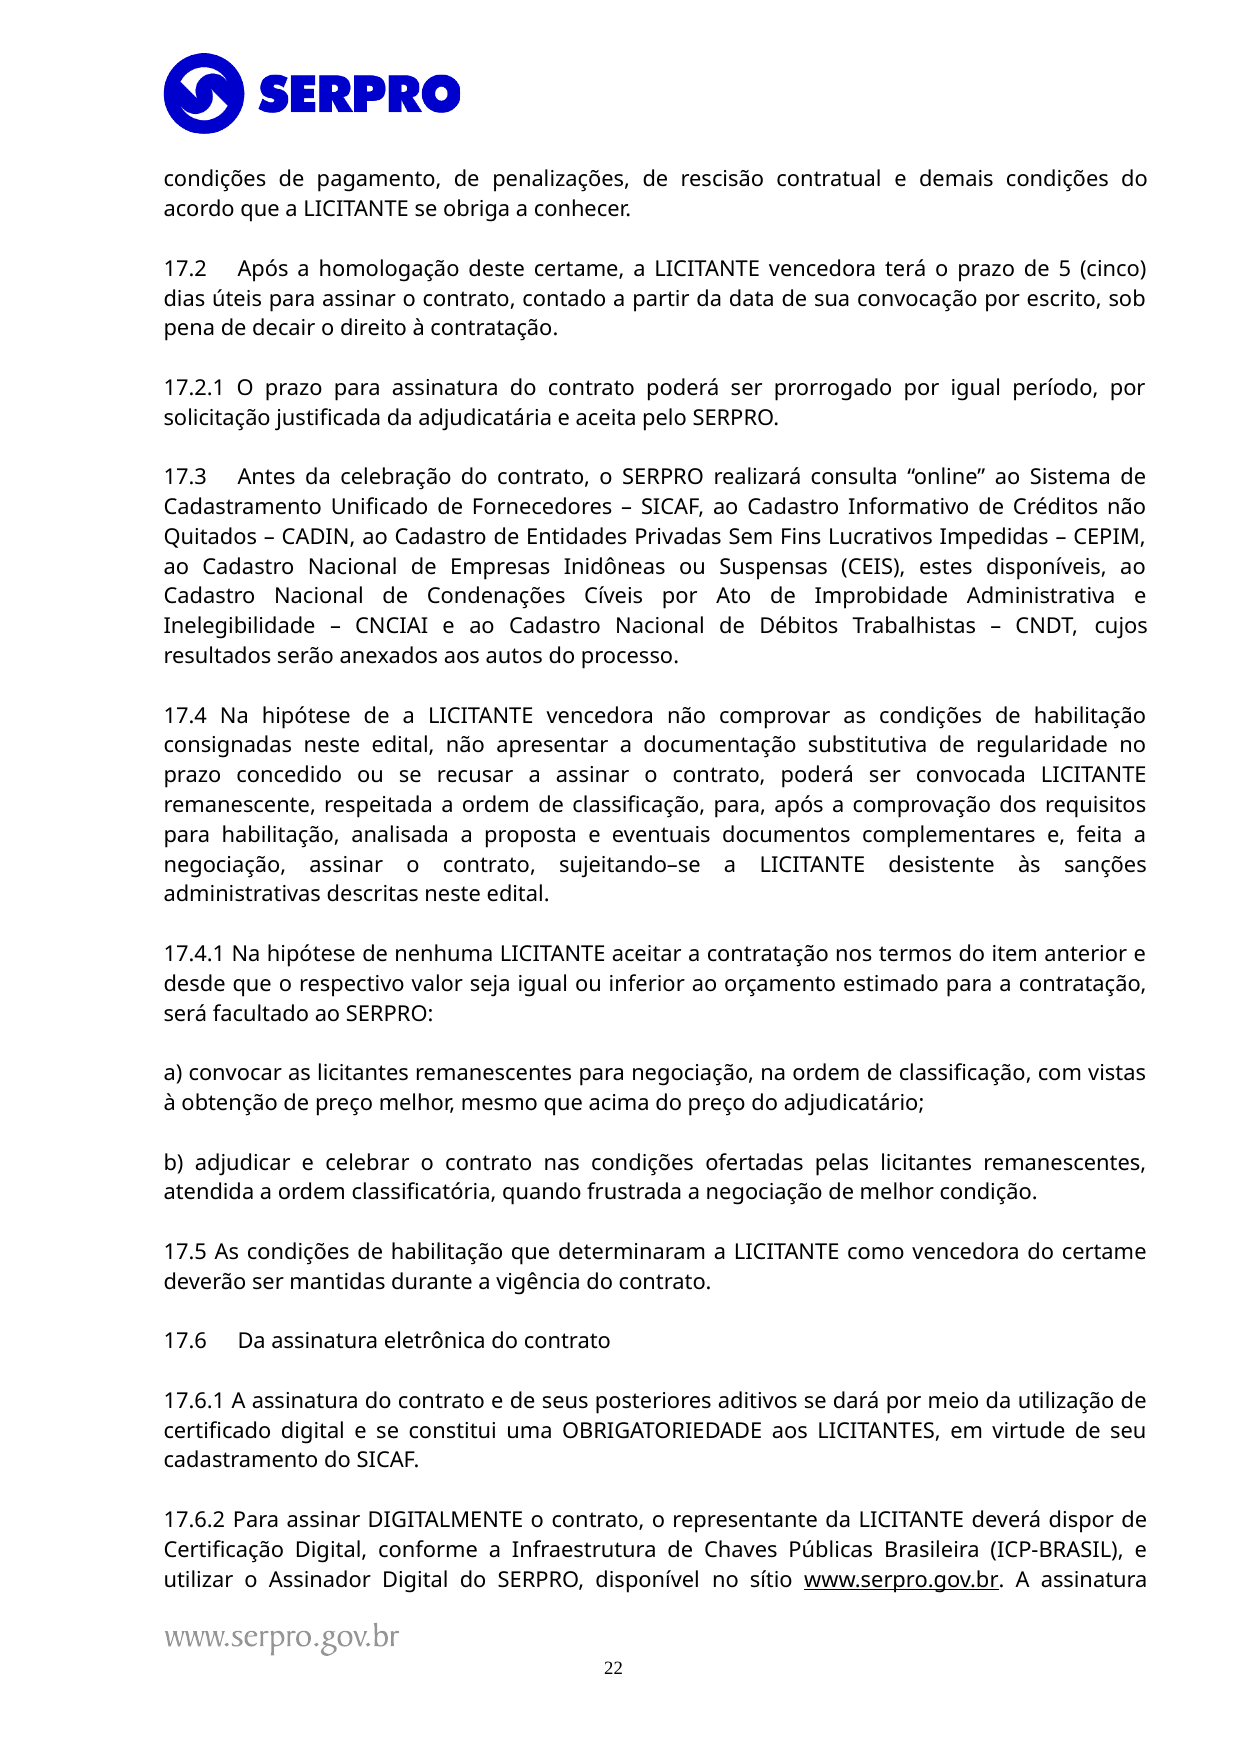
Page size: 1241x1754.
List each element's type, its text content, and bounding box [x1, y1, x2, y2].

text 17.6.2 Para assinar DIGITALMENTE o contrato, o representante da LICITANTE deverá dispor de Certificação Digital, conforme a Infraestrutura de Chaves Públicas Brasileira (ICP-BRASIL), e utilizar o Assinador Digital do SERPRO, disponível no sítio www.serpro.gov.br. A assinatura [163, 1504, 1148, 1593]
text 17.2 Após a homologação deste certame, a LICITANTE vencedora terá o prazo de 5 (cinco) dias úteis para assinar o contrato, contado a partir da data de sua convocação por escrito, sob pena de decair o direito à contratação. [163, 253, 1148, 342]
picture [163, 53, 461, 134]
text 17.3 Antes da celebração do contrato, o SERPRO realizará consulta “online” ao Sistema de Cadastramento Unificado de Fornecedores – SICAF, ao Cadastro Informativo de Créditos não Quitados – CADIN, ao Cadastro de Entidades Privadas Sem Fins Lucrativos Impedidas – CEPIM, ao Cadastro Nacional de Empresas Inidôneas ou Suspensas (CEIS), estes disponíveis, ao Cadastro Nacional de Condenações Cíveis por Ato de Improbidade Administrativa e Inelegibilidade – CNCIAI e ao Cadastro Nacional de Débitos Trabalhistas – CNDT, cujos resultados serão anexados aos autos do processo. [163, 461, 1148, 670]
text 17.5 As condições de habilitação que determinaram a LICITANTE como vencedora do certame deverão ser mantidas durante a vigência do contrato. [163, 1236, 1148, 1295]
text 17.2.1 O prazo para assinatura do contrato poderá ser prorrogado por igual período, por solicitação justificada da adjudicatária e aceita pelo SERPRO. [163, 372, 1148, 431]
text a) convocar as licitantes remanescentes para negociação, na ordem de classificação, com vistas à obtenção de preço melhor, mesmo que acima do preço do adjudicatário; [163, 1057, 1148, 1117]
text b) adjudicar e celebrar o contrato nas condições ofertadas pelas licitantes remanescentes, atendida a ordem classificatória, quando frustrada a negociação de melhor condição. [163, 1146, 1148, 1206]
text condições de pagamento, de penalizações, de rescisão contratual e demais condições do acordo que a LICITANTE se obriga a conhecer. [163, 163, 1148, 223]
text 17.6 Da assinatura eletrônica do contrato [163, 1325, 1148, 1355]
text 17.4.1 Na hipótese de nenhuma LICITANTE aceitar a contratação nos termos do item anterior e desde que o respectivo valor seja igual ou inferior ao orçamento estimado para a contratação, será facultado ao SERPRO: [163, 938, 1148, 1027]
text 17.4 Na hipótese de a LICITANTE vencedora não comprovar as condições de habilitação consignadas neste edital, não apresentar a documentação substitutiva de regularidade no prazo concedido ou se recusar a assinar o contrato, poderá ser convocada LICITANTE remanescente, respeitada a ordem de classificação, para, após a comprovação dos requisitos para habilitação, analisada a proposta e eventuais documentos complementares e, feita a negociação, assinar o contrato, sujeitando–se a LICITANTE desistente às sanções administrativas descritas neste edital. [163, 699, 1148, 908]
text 17.6.1 A assinatura do contrato e de seus posteriores aditivos se dará por meio da utilização de certificado digital e se constitui uma OBRIGATORIEDADE aos LICITANTES, em virtude de seu cadastramento do SICAF. [163, 1385, 1148, 1474]
